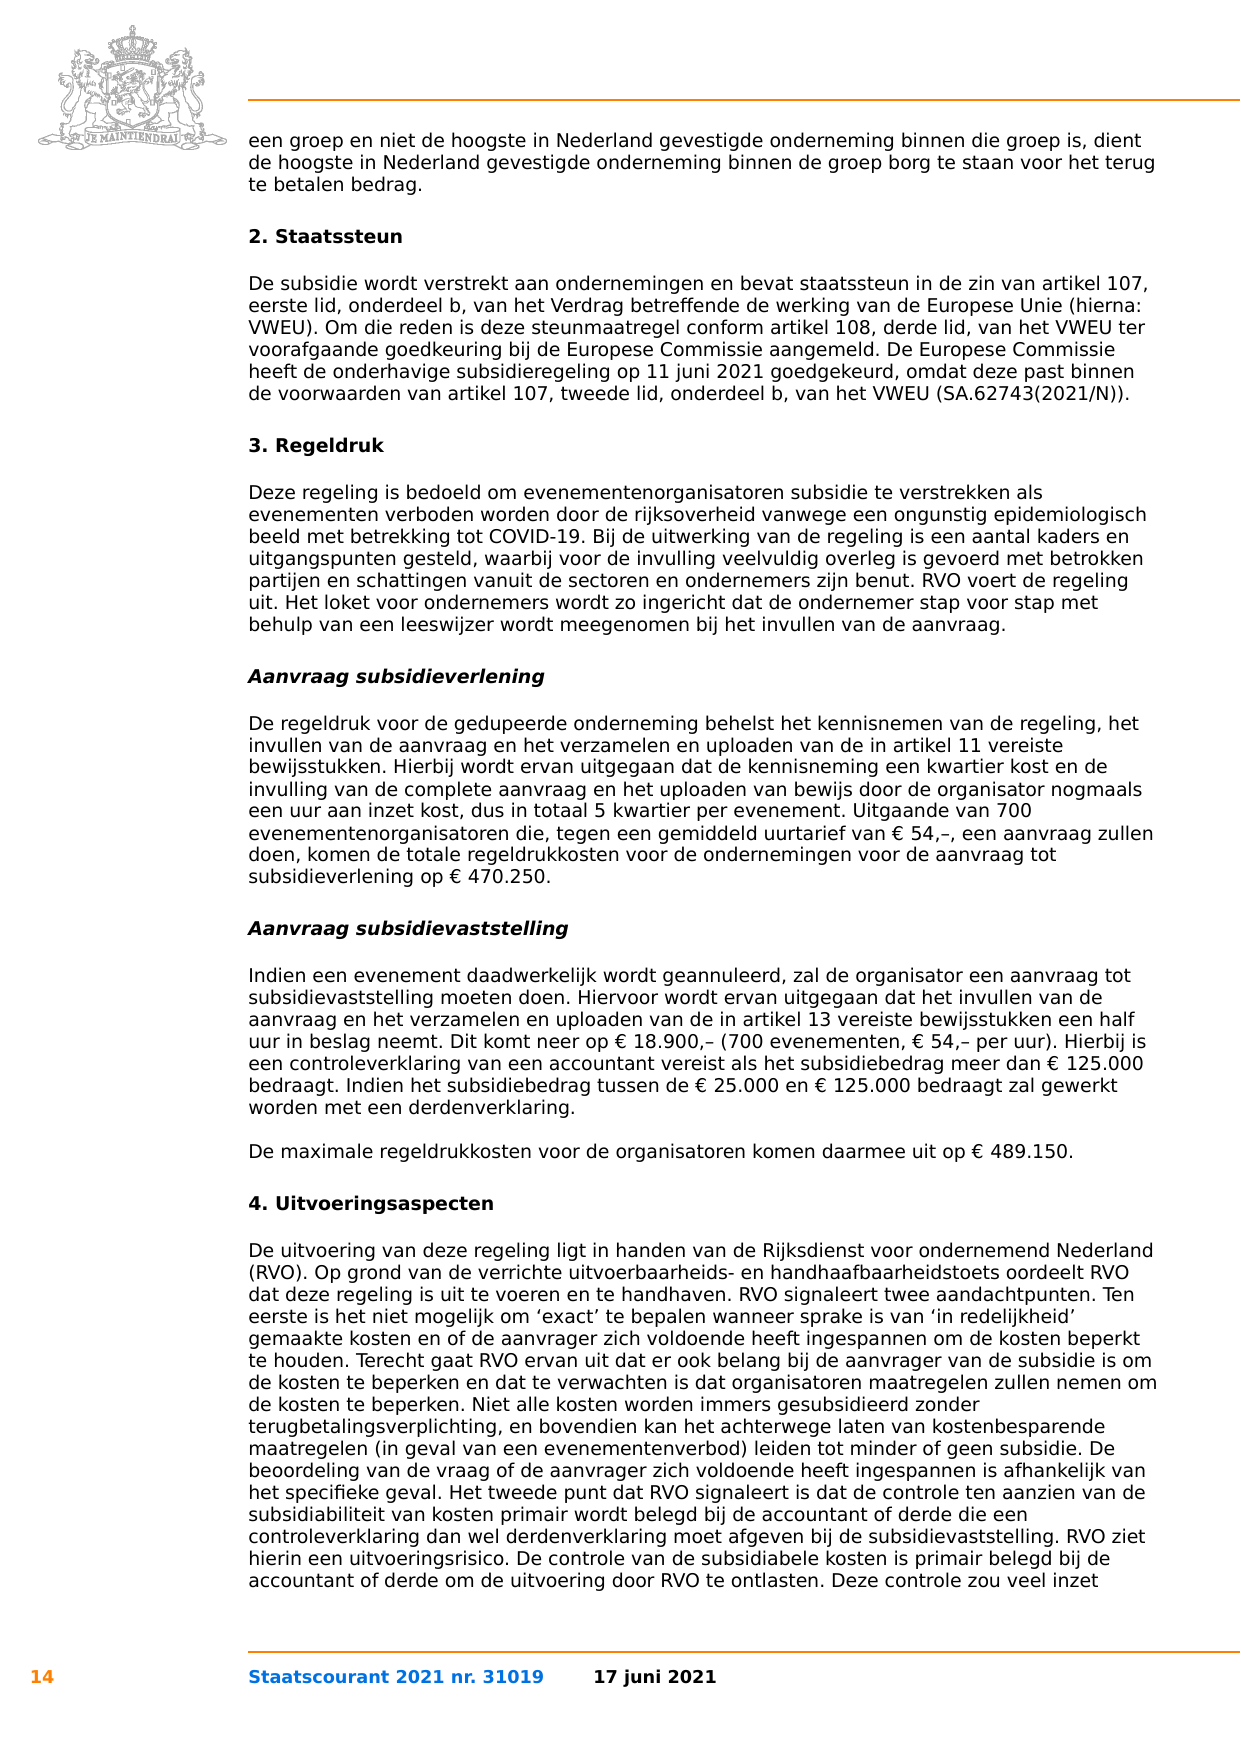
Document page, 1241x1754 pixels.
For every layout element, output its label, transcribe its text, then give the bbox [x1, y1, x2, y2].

picture [38, 25, 227, 150]
text De subsidie wordt verstrekt aan ondernemingen en bevat staatssteun in de zin van artikel 107, eerste lid, onderdeel b, van het Verdrag betreffende de werking van de Europese Unie (hierna: VWEU). Om die reden is deze steunmaatregel conform artikel 108, derde lid, van het VWEU ter voorafgaande goedkeuring bij de Europese Commissie aangemeld. De Europese Commissie heeft de onderhavige subsidieregeling op 11 juni 2021 goedgekeurd, omdat deze past binnen de voorwaarden van artikel 107, tweede lid, onderdeel b, van het VWEU (SA.62743(2021/N)). [248, 273, 1163, 405]
text Deze regeling is bedoeld om evenementenorganisatoren subsidie te verstrekken als evenementen verboden worden door de rijksoverheid vanwege een ongunstig epidemiologisch beeld met betrekking tot COVID-19. Bij de uitwerking van de regeling is een aantal kaders en uitgangspunten gesteld, waarbij voor de invulling veelvuldig overleg is gevoerd met betrokken partijen en schattingen vanuit de sectoren en ondernemers zijn benut. RVO voert de regeling uit. Het loket voor ondernemers wordt zo ingericht dat de ondernemer stap voor stap met behulp van een leeswijzer wordt meegenomen bij het invullen van de aanvraag. [248, 482, 1163, 636]
text De maximale regeldrukkosten voor de organisatoren komen daarmee uit op € 489.150. [248, 1141, 1163, 1163]
text De uitvoering van deze regeling ligt in handen van de Rijksdienst voor ondernemend Nederland (RVO). Op grond van de verrichte uitvoerbaarheids- en handhaafbaarheidstoets oordeelt RVO dat deze regeling is uit te voeren en te handhaven. RVO signaleert twee aandachtpunten. Ten eerste is het niet mogelijk om ‘exact’ te bepalen wanneer sprake is van ‘in redelijkheid’ gemaakte kosten en of de aanvrager zich voldoende heeft ingespannen om de kosten beperkt te houden. Terecht gaat RVO ervan uit dat er ook belang bij de aanvrager van de subsidie is om de kosten te beperken en dat te verwachten is dat organisatoren maatregelen zullen nemen om de kosten te beperken. Niet alle kosten worden immers gesubsidieerd zonder terugbetalingsverplichting, en bovendien kan het achterwege laten van kostenbesparende maatregelen (in geval van een evenementenverbod) leiden tot minder of geen subsidie. De beoordeling van de vraag of de aanvrager zich voldoende heeft ingespannen is afhankelijk van het specifieke geval. Het tweede punt dat RVO signaleert is dat de controle ten aanzien van de subsidiabiliteit van kosten primair wordt belegd bij de accountant of derde die een controleverklaring dan wel derdenverklaring moet afgeven bij de subsidievaststelling. RVO ziet hierin een uitvoeringsrisico. De controle van de subsidiabele kosten is primair belegd bij de accountant of derde om de uitvoering door RVO te ontlasten. Deze controle zou veel inzet [248, 1240, 1163, 1592]
subtitle Aanvraag subsidievaststelling [248, 918, 1163, 940]
subtitle Aanvraag subsidieverlening [248, 666, 1163, 687]
subtitle 4. Uitvoeringsaspecten [248, 1193, 1163, 1215]
text een groep en niet de hoogste in Nederland gevestigde onderneming binnen die groep is, dient de hoogste in Nederland gevestigde onderneming binnen de groep borg te staan voor het terug te betalen bedrag. [248, 130, 1163, 196]
text De regeldruk voor de gedupeerde onderneming behelst het kennisnemen van de regeling, het invullen van de aanvraag en het verzamelen en uploaden van de in artikel 11 vereiste bewijsstukken. Hierbij wordt ervan uitgegaan dat de kennisneming een kwartier kost en de invulling van de complete aanvraag en het uploaden van bewijs door de organisator nogmaals een uur aan inzet kost, dus in totaal 5 kwartier per evenement. Uitgaande van 700 evenementenorganisatoren die, tegen een gemiddeld uurtarief van € 54,–, een aanvraag zullen doen, komen de totale regeldrukkosten voor de ondernemingen voor de aanvraag tot subsidieverlening op € 470.250. [248, 712, 1163, 888]
subtitle 3. Regeldruk [248, 435, 1163, 457]
subtitle 2. Staatssteun [248, 226, 1163, 248]
text Indien een evenement daadwerkelijk wordt geannuleerd, zal de organisator een aanvraag tot subsidievaststelling moeten doen. Hiervoor wordt ervan uitgegaan dat het invullen van de aanvraag en het verzamelen en uploaden van de in artikel 13 vereiste bewijsstukken een half uur in beslag neemt. Dit komt neer op € 18.900,– (700 evenementen, € 54,– per uur). Hierbij is een controleverklaring van een accountant vereist als het subsidiebedrag meer dan € 125.000 bedraagt. Indien het subsidiebedrag tussen de € 25.000 en € 125.000 bedraagt zal gewerkt worden met een derdenverklaring. [248, 965, 1163, 1119]
